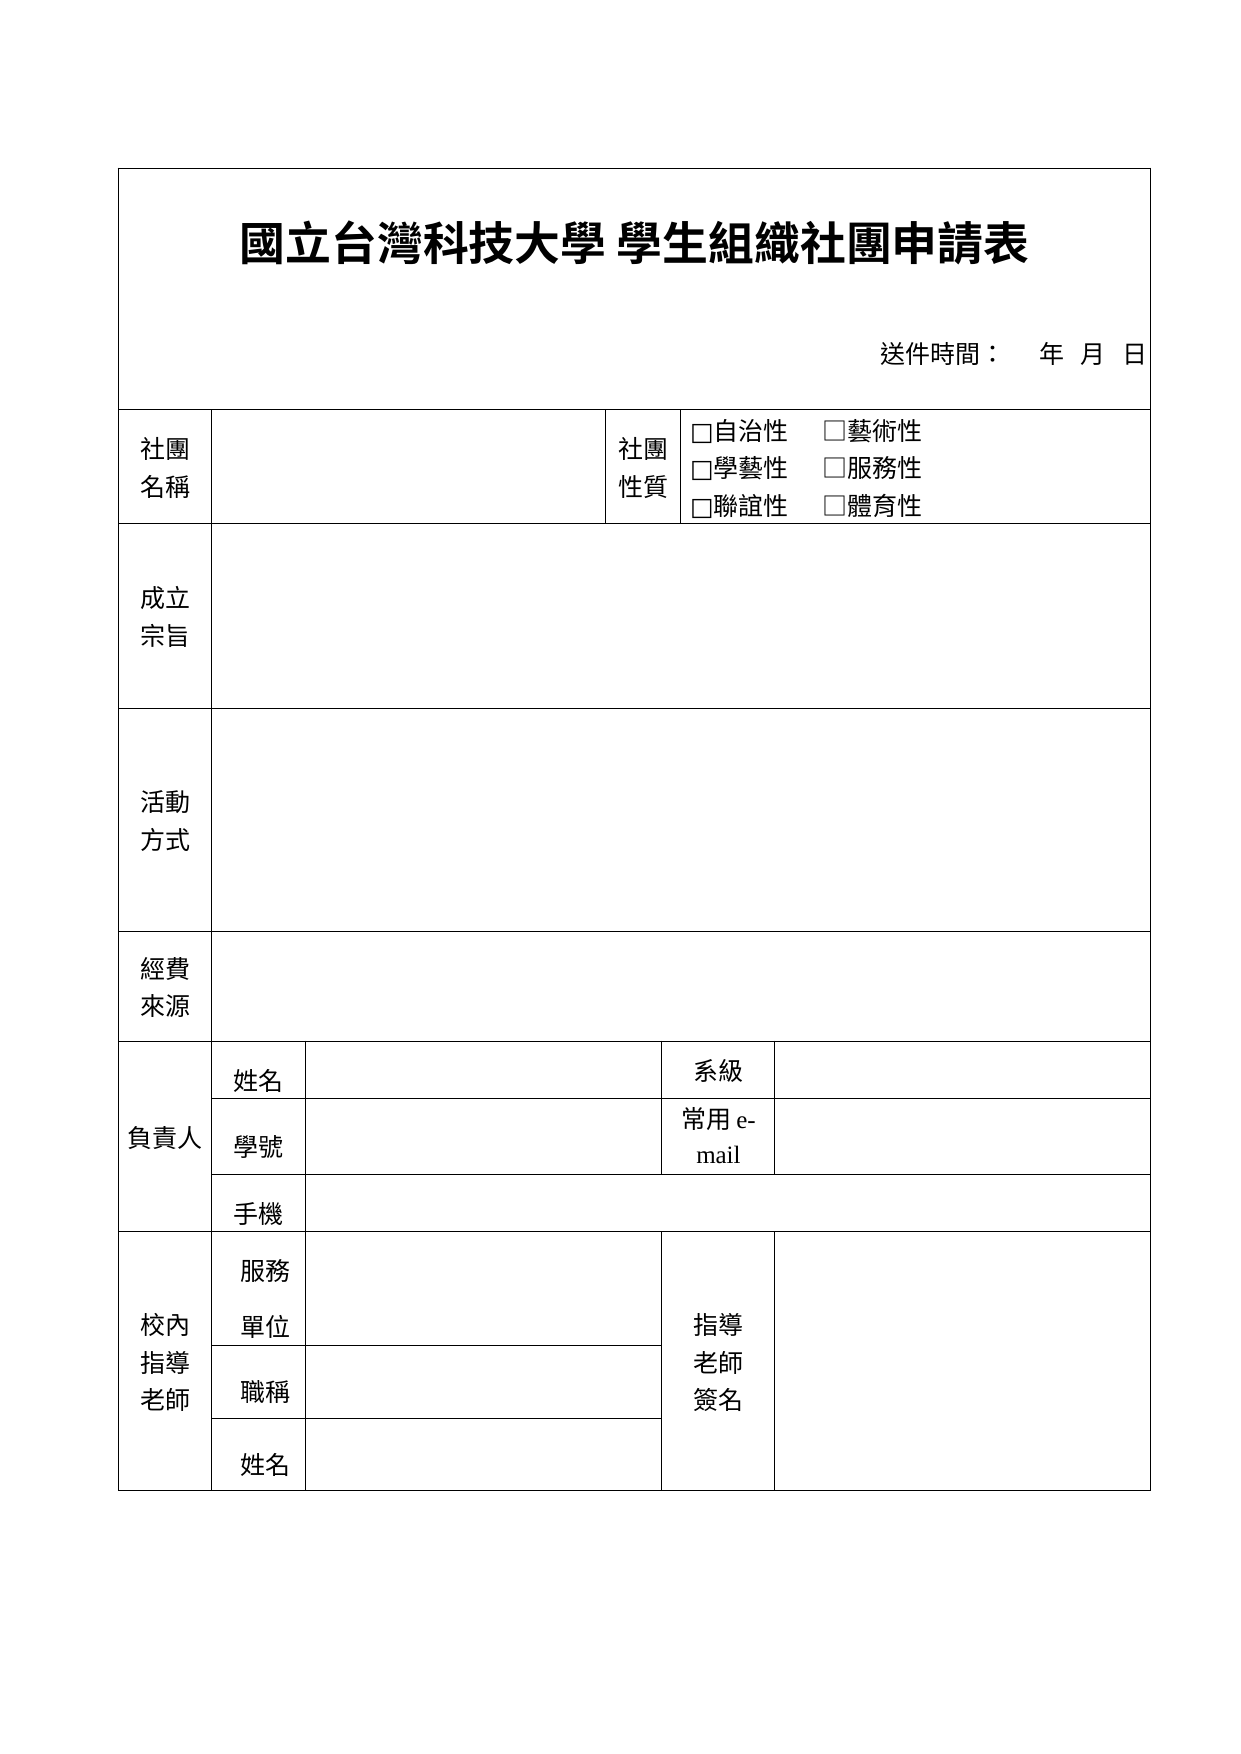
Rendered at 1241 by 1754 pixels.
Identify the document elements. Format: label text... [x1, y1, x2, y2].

table_cell □自治性 □藝術性 □學藝性 □服務性 □聯誼性 □體育性 [681, 410, 1150, 523]
table_cell 社團 名稱 [119, 410, 211, 523]
table_cell 常用e-mail [662, 1099, 774, 1174]
table_cell [306, 1232, 661, 1345]
table_cell 指導 老師 簽名 [662, 1232, 774, 1490]
table_cell [306, 1042, 661, 1098]
table_cell [775, 1232, 1150, 1490]
table_cell 服務 單位 [212, 1232, 305, 1345]
table_cell [212, 709, 1150, 931]
table_cell [775, 1042, 1150, 1098]
table_cell 社團性質 [606, 410, 680, 523]
table_cell 姓名 [212, 1419, 305, 1490]
table_cell 經費 來源 [119, 932, 211, 1041]
table_cell 姓名 [212, 1042, 305, 1098]
table_header [119, 169, 1150, 202]
table_cell [306, 1346, 661, 1417]
table_cell 系級 [662, 1042, 774, 1098]
table_cell 負責人 [119, 1042, 211, 1231]
table_cell [212, 524, 1150, 708]
table_cell 校內 指導 老師 [119, 1232, 211, 1490]
table_cell 職稱 [212, 1346, 305, 1417]
table_cell 活動 方式 [119, 709, 211, 931]
table_cell [212, 410, 605, 523]
table_cell [306, 1099, 661, 1174]
table_cell 手機 [212, 1175, 305, 1231]
table_cell [775, 1099, 1150, 1174]
table_cell [306, 1419, 661, 1490]
table_cell 送件時間： 年 月 日 [119, 278, 1150, 409]
table_cell [212, 932, 1150, 1041]
table_cell 國立台灣科技大學 學生組織社團申請表 [119, 203, 1150, 277]
table_cell 成立 宗旨 [119, 524, 211, 708]
table_cell [306, 1175, 1150, 1231]
table_cell 學號 [212, 1099, 305, 1174]
